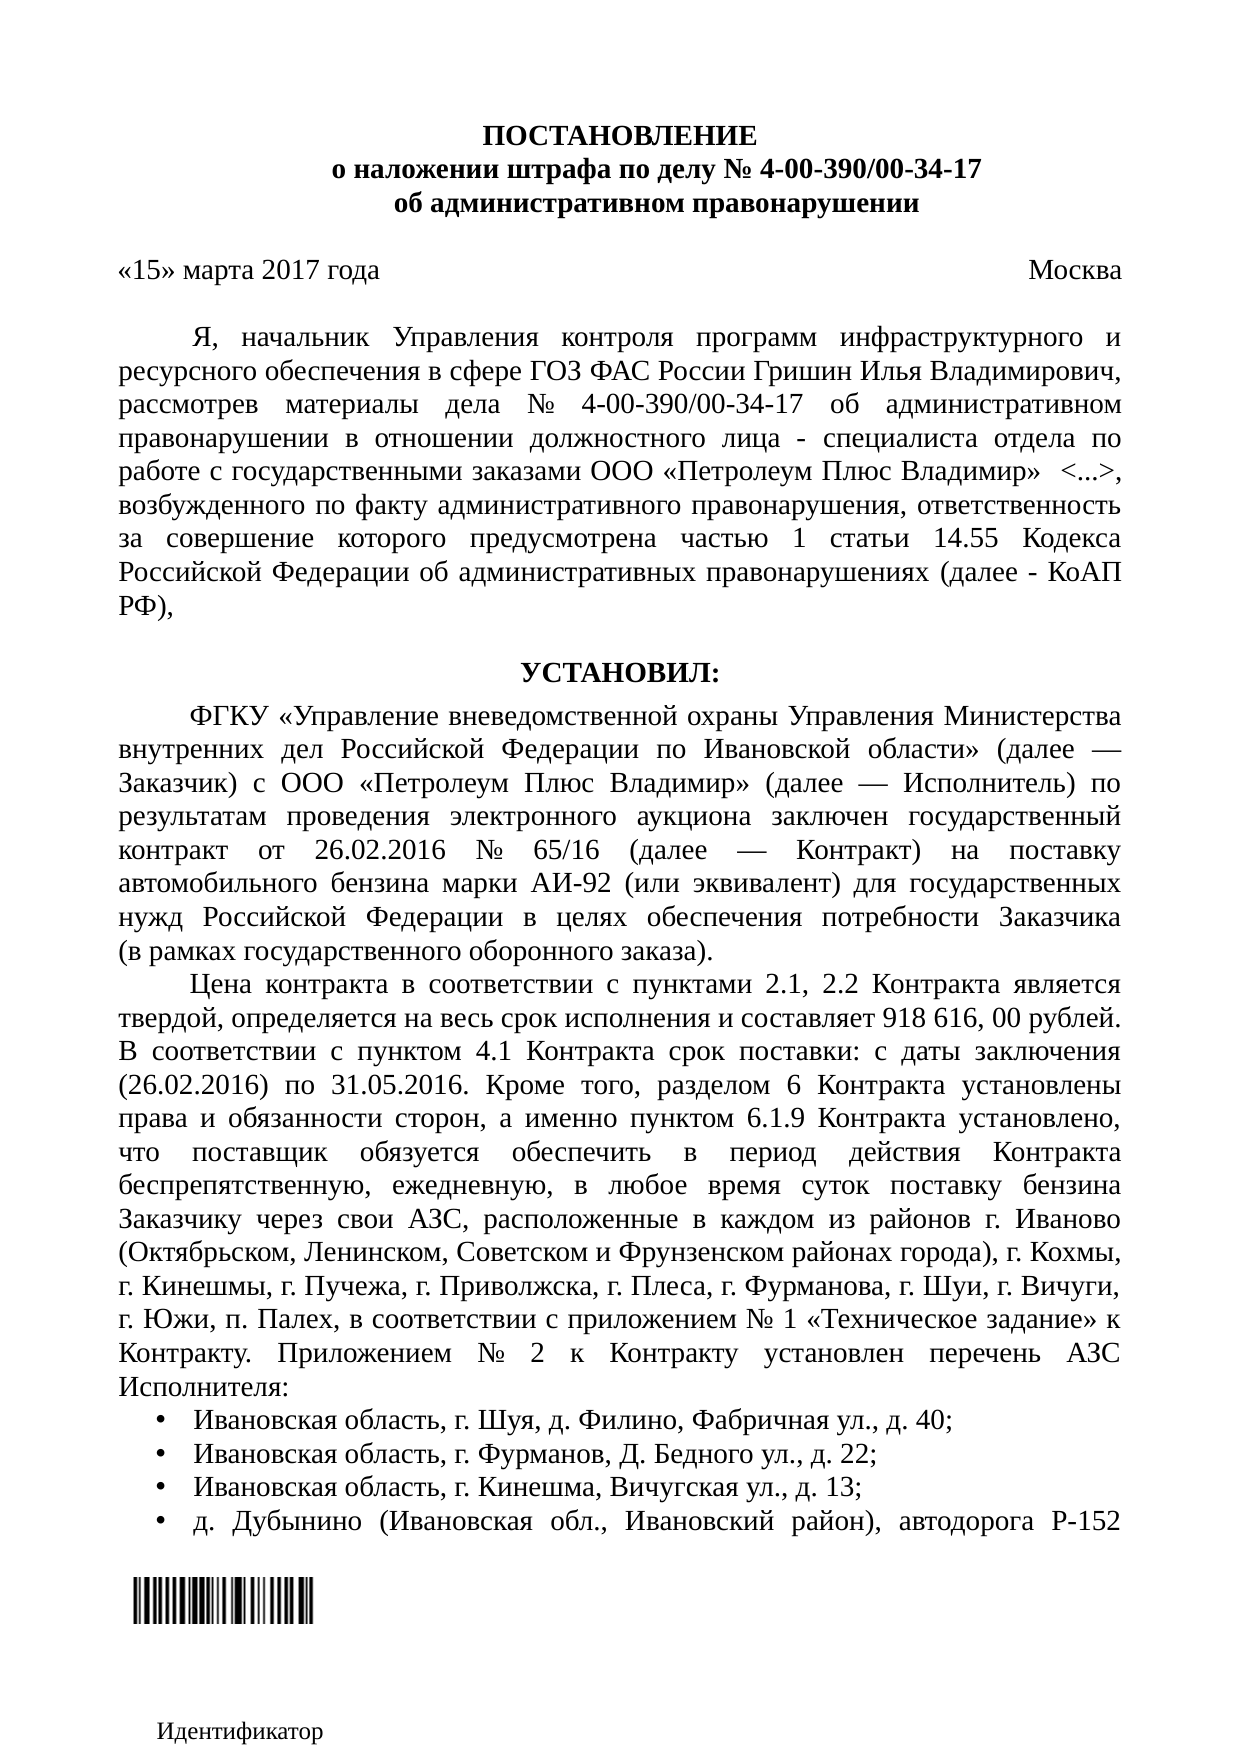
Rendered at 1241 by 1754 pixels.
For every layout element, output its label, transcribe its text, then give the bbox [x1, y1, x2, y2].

text об административном правонарушении [118, 185, 1122, 219]
text ПОСТАНОВЛЕНИЕ [118, 118, 1122, 152]
text Цена контракта в соответствии с пунктами 2.1, 2.2 Контракта является твердой, определяется на весь срок исполнения и составляет 918 616, 00 рублей. В соответствии с пунктом 4.1 Контракта срок поставки: с даты заключения (26.02.2016) по 31.05.2016. Кроме того, разделом 6 Контракта установлены права и обязанности сторон, а именно пунктом 6.1.9 Контракта установлено, что поставщик обязуется обеспечить в период действия Контракта беспрепятственную, ежедневную, в любое время суток поставку бензина Заказчику через свои АЗС, расположенные в каждом из районов г. Иваново (Октябрьском, Ленинском, Советском и Фрунзенском районах города), г. Кохмы, г. Кинешмы, г. Пучежа, г. Приволжска, г. Плеса, г. Фурманова, г. Шуи, г. Вичуги, г. Южи, п. Палех, в соответствии с приложением № 1 «Техническое задание» к Контракту. Приложением № 2 к Контракту установлен перечень АЗС Исполнителя: [118, 966, 1122, 1402]
list Ивановская область, г. Фурманов, Д. Бедного ул., д. 22; [156, 1436, 1122, 1469]
text «15» марта 2017 года Москва [117, 252, 1122, 286]
list Ивановская область, г. Кинешма, Вичугская ул., д. 13; [156, 1469, 1122, 1503]
text ФГКУ «Управление вневедомственной охраны Управления Министерства внутренних дел Российской Федерации по Ивановской области» (далее — Заказчик) с ООО «Петролеум Плюс Владимир» (далее — Исполнитель) по результатам проведения электронного аукциона заключен государственный контракт от 26.02.2016 № 65/16 (далее — Контракт) на поставку автомобильного бензина марки АИ-92 (или эквивалент) для государственных нужд Российской Федерации в целях обеспечения потребности Заказчика (в рамках государственного оборонного заказа). [118, 698, 1122, 966]
picture [118, 1577, 331, 1624]
text УСТАНОВИЛ: [118, 655, 1122, 688]
list Ивановская область, г. Шуя, д. Филино, Фабричная ул., д. 40; [156, 1402, 1122, 1436]
text Я, начальник Управления контроля программ инфраструктурного и ресурсного обеспечения в сфере ГОЗ ФАС России Гришин Илья Владимирович, рассмотрев материалы дела № 4-00-390/00-34-17 об административном правонарушении в отношении должностного лица - специалиста отдела по работе с государственными заказами ООО «Петролеум Плюс Владимир» <...>, возбужденного по факту административного правонарушения, ответственность за совершение которого предусмотрена частью 1 статьи 14.55 Кодекса Российской Федерации об административных правонарушениях (далее - КоАП РФ), [118, 319, 1122, 621]
text о наложении штрафа по делу № 4-00-390/00-34-17 [118, 152, 1122, 185]
list д. Дубынино (Ивановская обл., Ивановский район), автодорога Р-152 [156, 1503, 1122, 1537]
